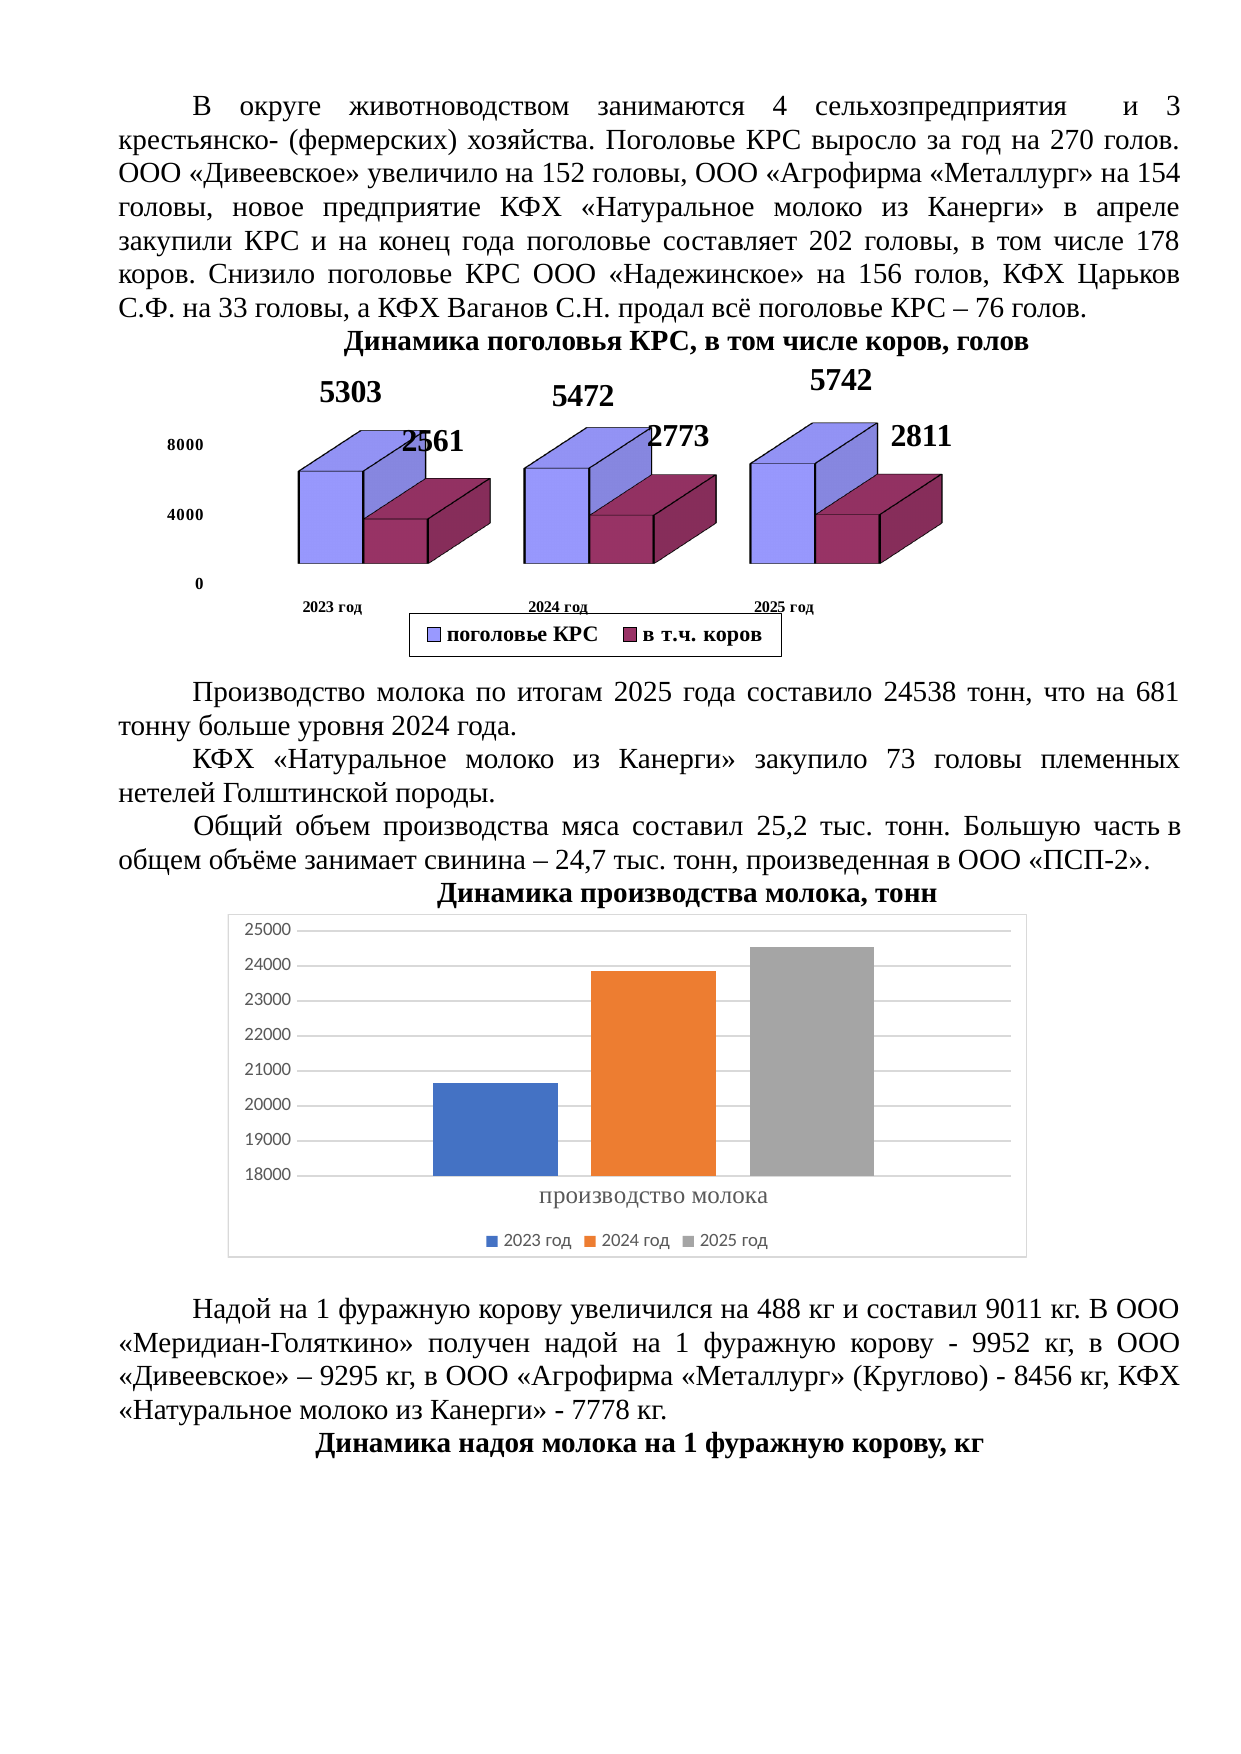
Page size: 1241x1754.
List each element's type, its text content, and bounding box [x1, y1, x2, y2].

text Динамика поголовья КРС, в том числе коров, голов [118, 323, 1181, 357]
text Общий объем производства мяса составил 25,2 тыс. тонн. Большую часть в общем объёме занимает свинина – 24,7 тыс. тонн, произведенная в ООО «ПСП-2». [118, 808, 1181, 875]
text Надой на 1 фуражную корову увеличился на 488 кг и составил 9011 кг. В ООО «Меридиан-Голяткино» получен надой на 1 фуражную корову - 9952 кг, в ООО «Дивеевское» – 9295 кг, в ООО «Агрофирма «Металлург» (Круглово) - 8456 кг, КФХ «Натуральное молоко из Канерги» - 7778 кг. [118, 1291, 1181, 1425]
text КФХ «Натуральное молоко из Канерги» закупило 73 головы племенных нетелей Голштинской породы. [118, 741, 1181, 808]
text Динамика надоя молока на 1 фуражную корову, кг [118, 1425, 1181, 1459]
text В округе животноводством занимаются 4 сельхозпредприятия и 3 крестьянско- (фермерских) хозяйства. Поголовье КРС выросло за год на 270 голов. ООО «Дивеевское» увеличило на 152 головы, ООО «Агрофирма «Металлург» на 154 головы, новое предприятие КФХ «Натуральное молоко из Канерги» в апреле закупили КРС и на конец года поголовье составляет 202 головы, в том числе 178 коров. Снизило поголовье КРС ООО «Надежинское» на 156 голов, КФХ Царьков С.Ф. на 33 головы, а КФХ Ваганов С.Н. продал всё поголовье КРС – 76 голов. [118, 88, 1181, 323]
text Производство молока по итогам 2025 года составило 24538 тонн, что на 681 тонну больше уровня 2024 года. [118, 674, 1181, 741]
text Динамика производства молока, тонн [118, 875, 1181, 909]
